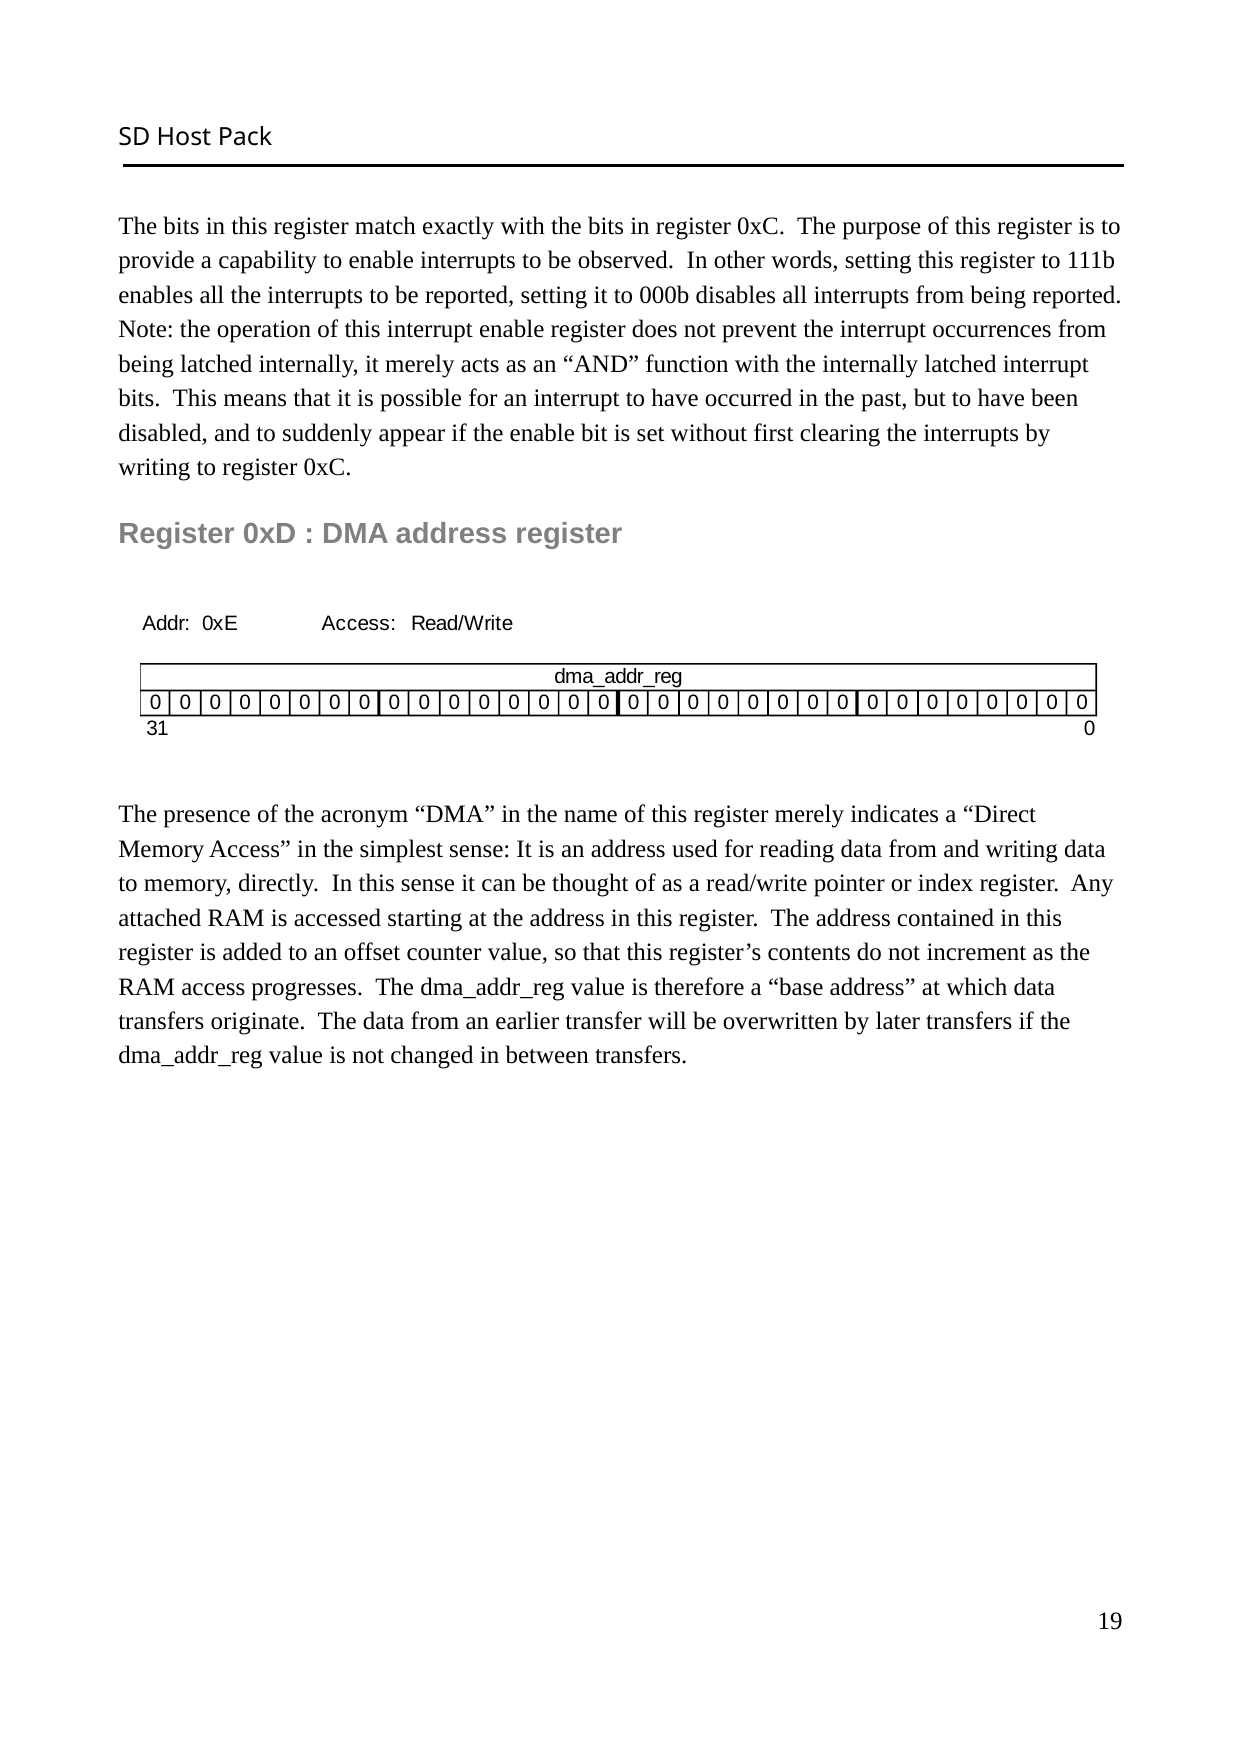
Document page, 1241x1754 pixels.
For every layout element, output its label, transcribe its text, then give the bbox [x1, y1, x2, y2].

text The bits in this register match exactly with the bits in register 0xC. The purpose of this register is to provide a capability to enable interrupts to be observed. In other words, setting this register to 111b enables all the interrupts to be reported, setting it to 000b disables all interrupts from being reported. Note: the operation of this interrupt enable register does not prevent the interrupt occurrences from being latched internally, it merely acts as an “AND” function with the internally latched interrupt bits. This means that it is possible for an interrupt to have occurred in the past, but to have been disabled, and to suddenly appear if the enable bit is set without first clearing the interrupts by writing to register 0xC. [118, 211, 1122, 481]
text The presence of the acronym “DMA” in the name of this register merely indicates a “Direct Memory Access” in the simplest sense: It is an address used for reading data from and writing data to memory, directly. In this sense it can be thought of as a read/write pointer or index register. Any attached RAM is accessed starting at the address in this register. The address contained in this register is added to an offset counter value, so that this register’s contents do not increment as the RAM access progresses. The dma_addr_reg value is therefore a “base address” at which data transfers originate. The data from an earlier transfer will be overwritten by later transfers if the dma_addr_reg value is not changed in between transfers. [118, 799, 1122, 1069]
subtitle Register 0xD : DMA address register [118, 516, 1122, 549]
